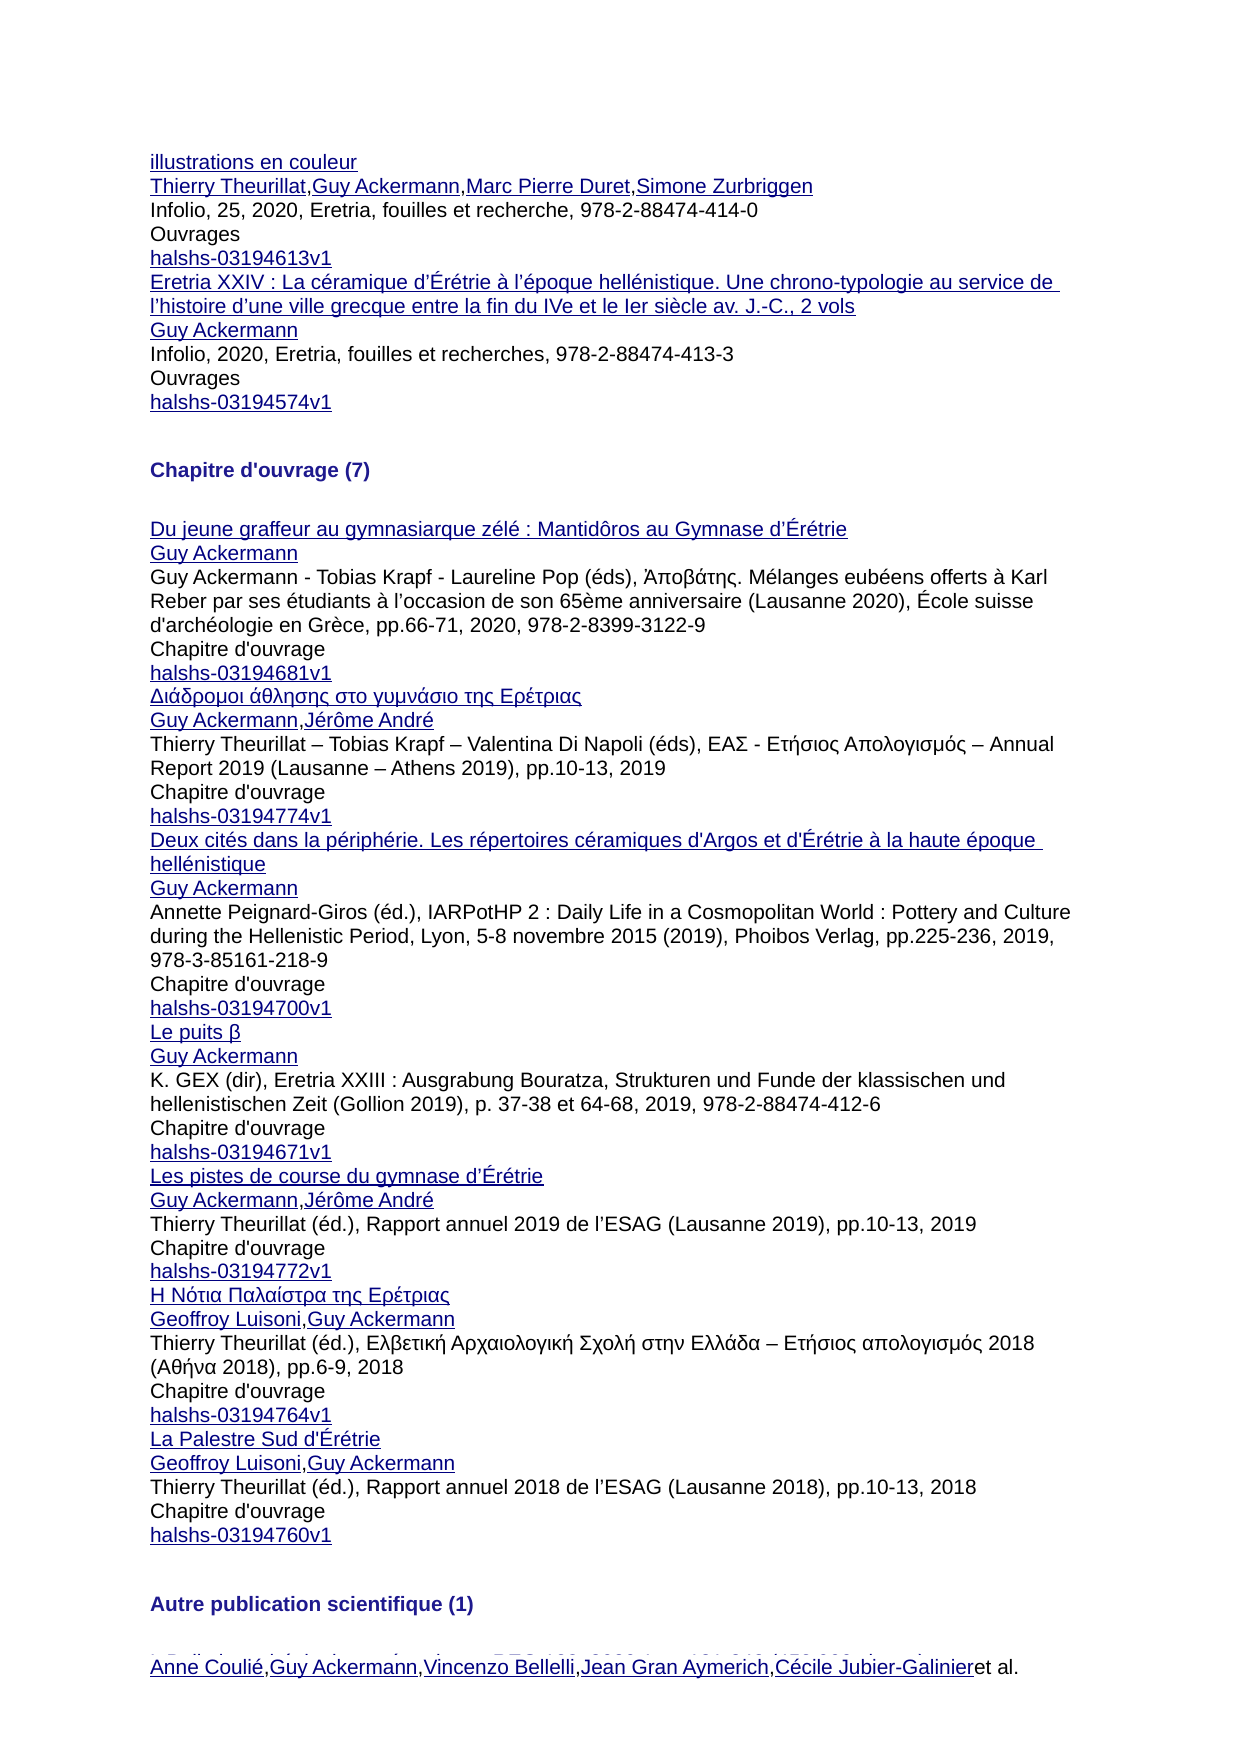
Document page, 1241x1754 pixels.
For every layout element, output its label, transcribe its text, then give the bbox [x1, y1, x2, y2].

table_cell Le puits β Guy Ackermann K. GEX (dir), Eretria XXIII : Ausgrabung Bouratza, Strukturen und Funde der klassischen und hellenistischen Zeit (Gollion 2019), p. 37-38 et 64-68, 2019, 978-2-88474-412-6 Chapitre d'ouvrage halshs-03194671v1 [150, 1020, 1090, 1163]
table_cell Deux cités dans la périphérie. Les répertoires céramiques d'Argos et d'Érétrie à la haute époque hellénistique Guy Ackermann Annette Peignard-Giros (éd.), IARPotHP 2 : Daily Life in a Cosmopolitan World : Pottery and Culture during the Hellenistic Period, Lyon, 5-8 novembre 2015 (2019), Phoibos Verlag, pp.225-236, 2019, 978-3-85161-218-9 Chapitre d'ouvrage halshs-03194700v1 [150, 828, 1090, 1020]
subtitle Chapitre d'ouvrage (7) [150, 458, 1090, 482]
table_cell Eretria XXV : Les thermes du centre, 2 vol. de 232 et 172 pages, avec de nombreux plans et illustrations en couleur Thierry Theurillat,Guy Ackermann,Marc Pierre Duret,Simone Zurbriggen Infolio, 25, 2020, Eretria, fouilles et recherche, 978-2-88474-414-0 Ouvrages halshs-03194613v1 [150, 150, 1090, 270]
table_cell Η Νότια Παλαίστρα της Ερέτριας Geoffroy Luisoni,Guy Ackermann Thierry Theurillat (éd.), Ελβετική Αρχαιολογική Σχολή στην Ελλάδα – Ετήσιος απολογισμός 2018 (Αθήνα 2018), pp.6-9, 2018 Chapitre d'ouvrage halshs-03194764v1 [150, 1283, 1090, 1427]
table_header L Bulletin archéologique-céramique , REG 133, 2020.1, p. 121-243 (453 000 signes) Anne Coulié,Guy Ackermann,Vincenzo Bellelli,Jean Gran Aymerich,Cécile Jubier-Galinieret al. 2020 Autre publication scientifique hal-03124578v1 [150, 1650, 1090, 1679]
table_cell Eretria XXIV : La céramique d’Érétrie à l’époque hellénistique. Une chrono-typologie au service de l’histoire d’une ville grecque entre la fin du IVe et le Ier siècle av. J.-C., 2 vols Guy Ackermann Infolio, 2020, Eretria, fouilles et recherches, 978-2-88474-413-3 Ouvrages halshs-03194574v1 [150, 270, 1090, 413]
subtitle Autre publication scientifique (1) [150, 1592, 1090, 1616]
table_cell Διάδρομοι άθλησης στο γυμνάσιο της Ερέτριας Guy Ackermann,Jérôme André Thierry Theurillat – Tobias Krapf – Valentina Di Napoli (éds), ΕΑΣ - Ετήσιος Απολογισμός – Annual Report 2019 (Lausanne – Athens 2019), pp.10-13, 2019 Chapitre d'ouvrage halshs-03194774v1 [150, 684, 1090, 828]
table_cell La Palestre Sud d'Érétrie Geoffroy Luisoni,Guy Ackermann Thierry Theurillat (éd.), Rapport annuel 2018 de l’ESAG (Lausanne 2018), pp.10-13, 2018 Chapitre d'ouvrage halshs-03194760v1 [150, 1427, 1090, 1547]
table_header Du jeune graffeur au gymnasiarque zélé : Mantidôros au Gymnase d’Érétrie Guy Ackermann Guy Ackermann - Tobias Krapf - Laureline Pop (éds), Ἀποβάτης. Mélanges eubéens offerts à Karl Reber par ses étudiants à l’occasion de son 65ème anniversaire (Lausanne 2020), École suisse d'archéologie en Grèce, pp.66-71, 2020, 978-2-8399-3122-9 Chapitre d'ouvrage halshs-03194681v1 [150, 517, 1090, 684]
table_cell Les pistes de course du gymnase d’Érétrie Guy Ackermann,Jérôme André Thierry Theurillat (éd.), Rapport annuel 2019 de l’ESAG (Lausanne 2019), pp.10-13, 2019 Chapitre d'ouvrage halshs-03194772v1 [150, 1164, 1090, 1283]
